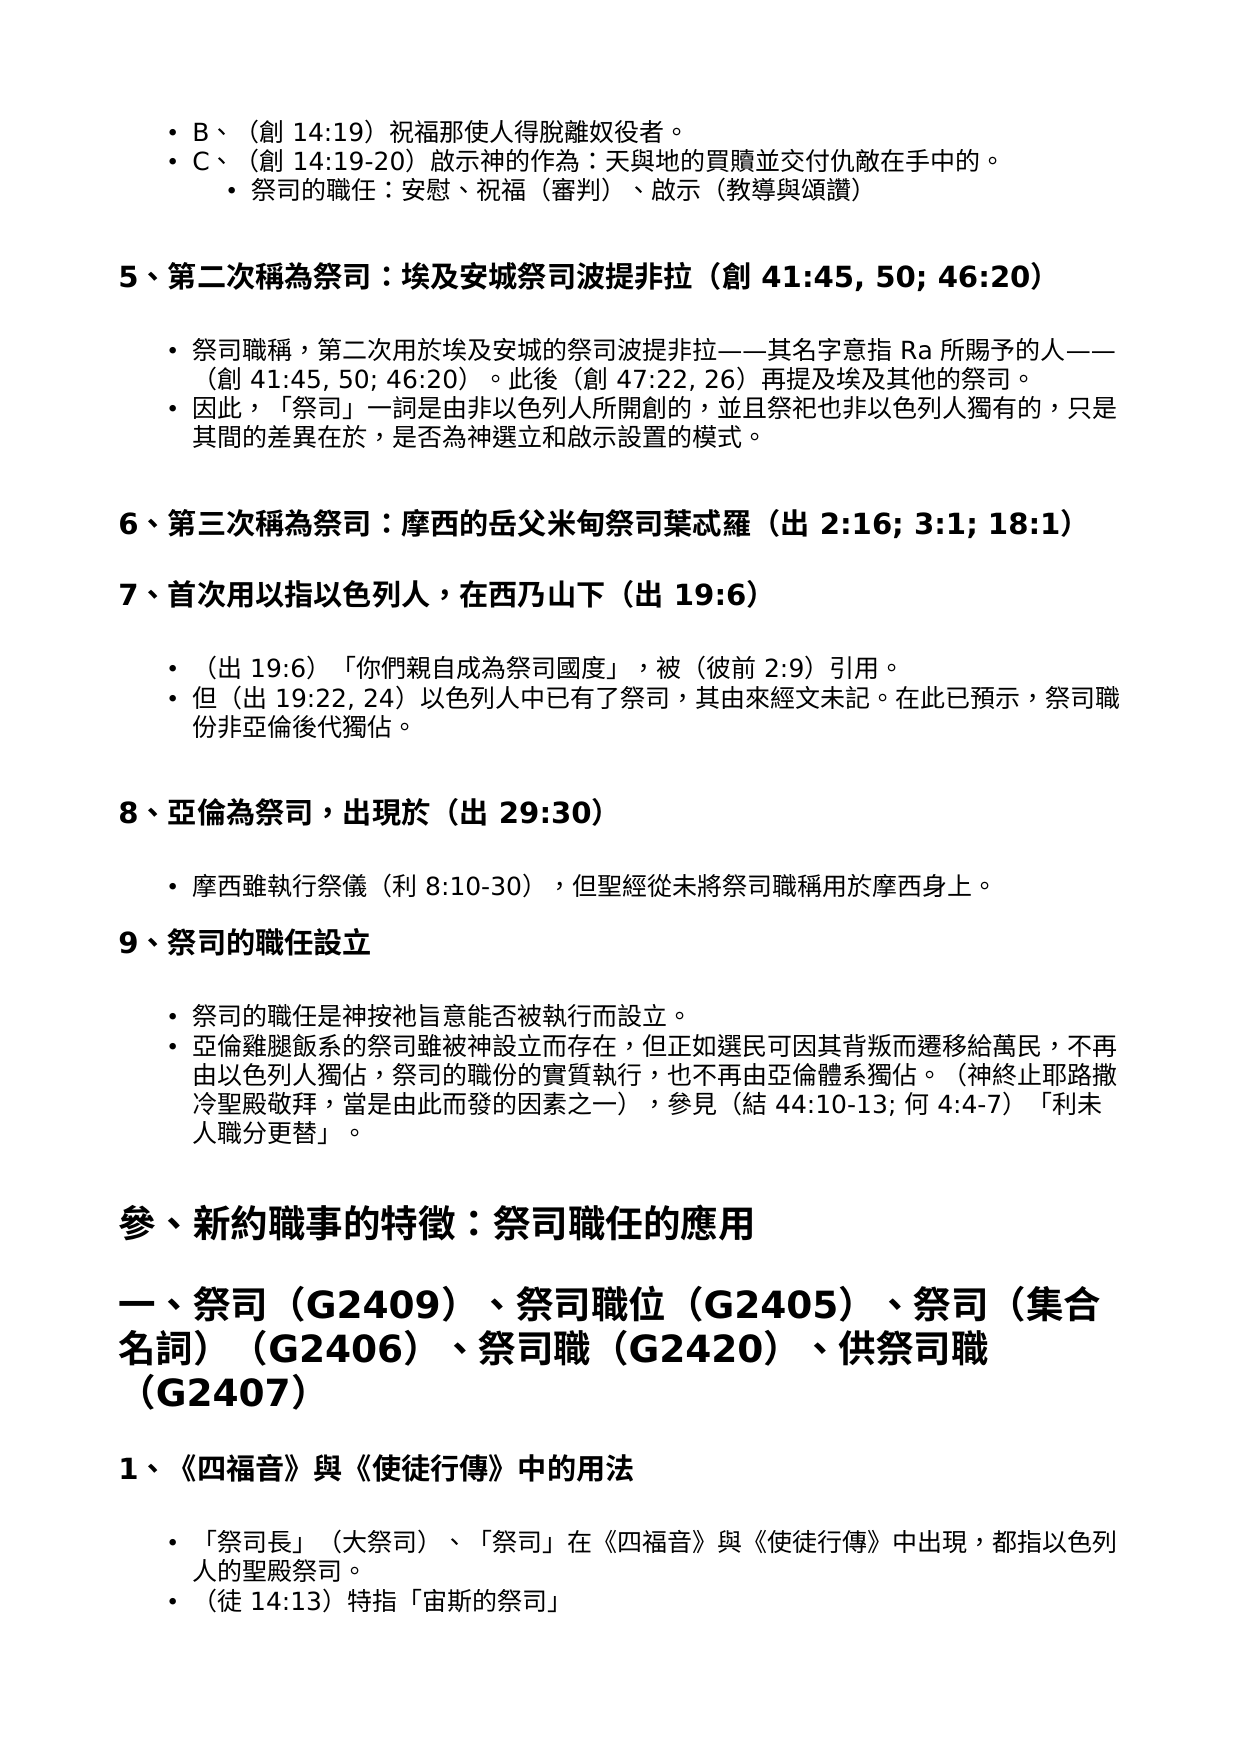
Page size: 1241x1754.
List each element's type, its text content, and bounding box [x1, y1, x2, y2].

subtitle 1、《四福音》與《使徒行傳》中的用法 [118, 1452, 1122, 1486]
subtitle 8、亞倫為祭司，出現於（出 29:30） [118, 797, 1122, 831]
subtitle 參、新約職事的特徵：祭司職任的應用 [118, 1203, 1122, 1247]
subtitle 9、祭司的職任設立 [118, 927, 1122, 961]
list 祭司的職任：安慰、祝福（審判）、啟示（教導與頌讚） [236, 176, 1122, 206]
subtitle 6、第三次稱為祭司：摩西的岳父米甸祭司葉忒羅（出 2:16; 3:1; 18:1） [118, 507, 1122, 541]
list C、（創 14:19-20）啟示神的作為：天與地的買贖並交付仇敵在手中的。 [177, 147, 1122, 176]
subtitle 5、第二次稱為祭司：埃及安城祭司波提非拉（創 41:45, 50; 46:20） [118, 260, 1122, 294]
list 祭司職稱，第二次用於埃及安城的祭司波提非拉——其名字意指 Ra 所賜予的人——（創 41:45, 50; 46:20）。此後（創 47:22, 26）再提及埃及其他的祭司。 [177, 336, 1122, 394]
subtitle 一、祭司（G2409）、祭司職位（G2405）、祭司（集合名詞）（G2406）、祭司職（G2420）、供祭司職（G2407） [118, 1284, 1122, 1415]
list （出 19:6）「你們親自成為祭司國度」，被（彼前 2:9）引用。 [177, 654, 1122, 684]
list 因此，「祭司」一詞是由非以色列人所開創的，並且祭祀也非以色列人獨有的，只是其間的差異在於，是否為神選立和啟示設置的模式。 [177, 394, 1122, 453]
list 但（出 19:22, 24）以色列人中已有了祭司，其由來經文未記。在此已預示，祭司職份非亞倫後代獨佔。 [177, 684, 1122, 742]
subtitle 7、首次用以指以色列人，在西乃山下（出 19:6） [118, 579, 1122, 613]
list 祭司的職任是神按祂旨意能否被執行而設立。 [177, 1003, 1122, 1032]
list 亞倫雞腿飯系的祭司雖被神設立而存在，但正如選民可因其背叛而遷移給萬民，不再由以色列人獨佔，祭司的職份的實質執行，也不再由亞倫體系獨佔。（神終止耶路撒冷聖殿敬拜，當是由此而發的因素之一），參見（結 44:10-13; 何 4:4-7）「利未人職分更替」。 [177, 1032, 1122, 1148]
list 摩西雖執行祭儀（利 8:10-30），但聖經從未將祭司職稱用於摩西身上。 [177, 872, 1122, 902]
list B、（創 14:19）祝福那使人得脫離奴役者。 [177, 118, 1122, 147]
list 「祭司長」（大祭司）、「祭司」在《四福音》與《使徒行傳》中出現，都指以色列人的聖殿祭司。 [177, 1528, 1122, 1587]
list （徒 14:13）特指「宙斯的祭司」 [177, 1587, 1122, 1616]
